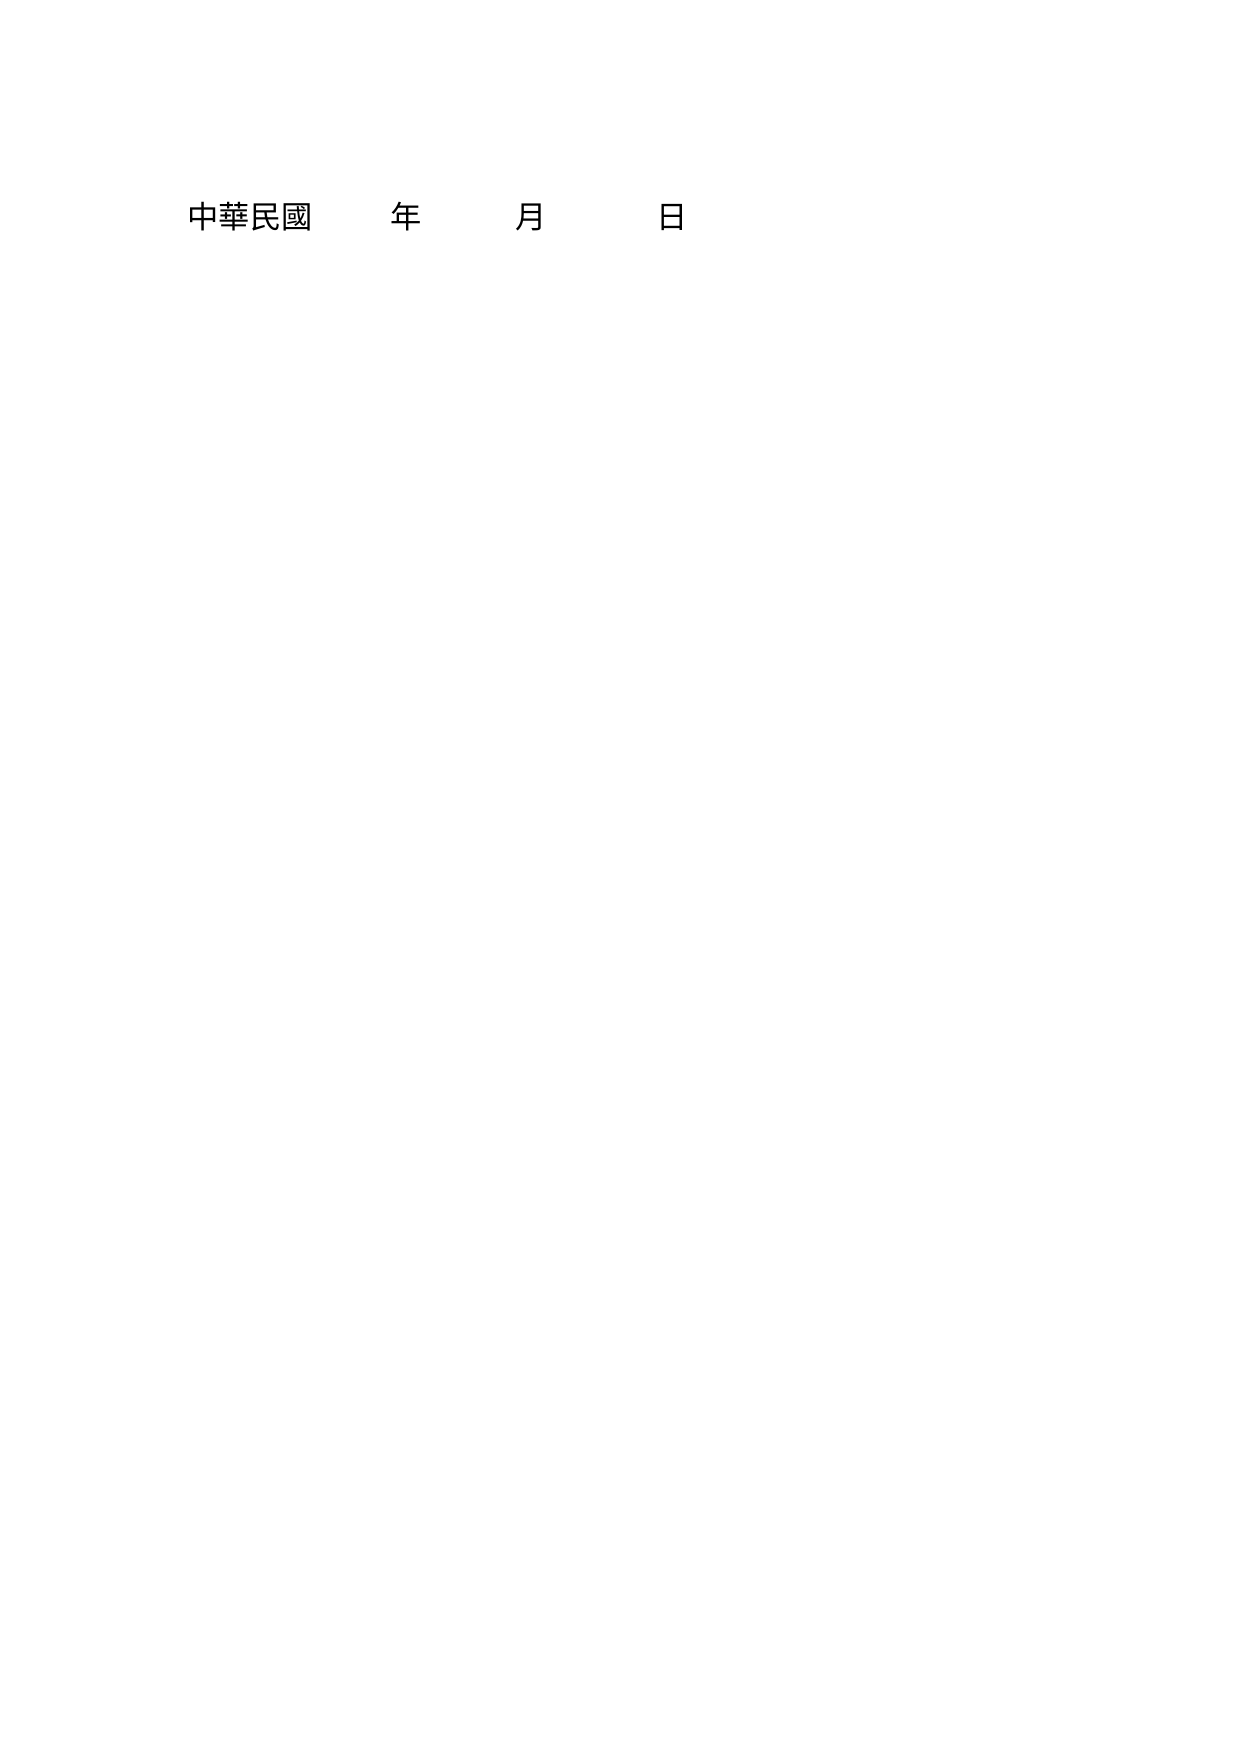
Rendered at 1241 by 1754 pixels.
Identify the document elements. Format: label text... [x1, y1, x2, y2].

text 中華民國 年 月 日 [187, 193, 1098, 238]
